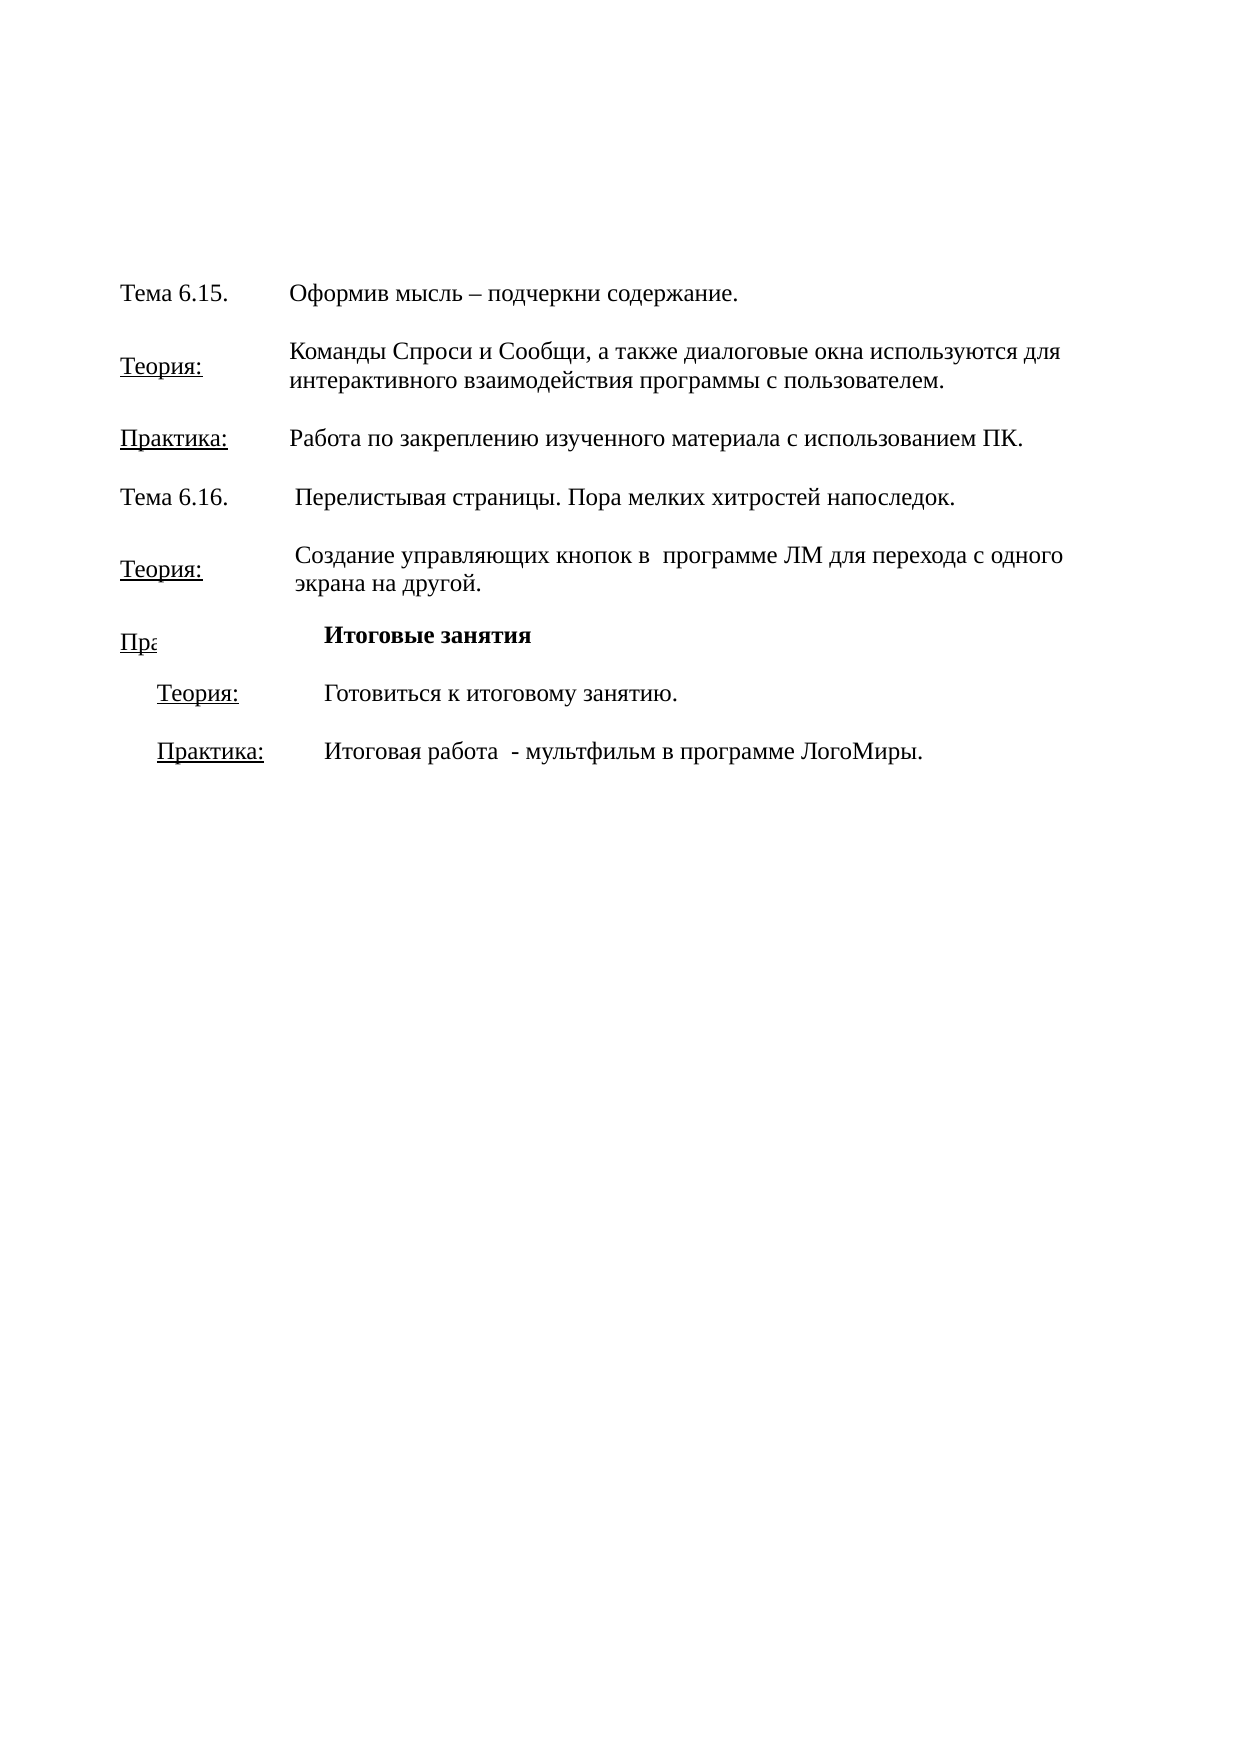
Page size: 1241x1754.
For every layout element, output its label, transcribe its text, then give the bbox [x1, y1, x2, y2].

table_header Итоговые занятия [324, 620, 1109, 678]
table_cell Создание управляющих кнопок в программе ЛМ для перехода с одного экрана на другой. [295, 540, 1104, 620]
table_header Тема 6.15. [120, 278, 289, 336]
table_cell Теория: [120, 540, 294, 627]
table_cell Теория: [120, 336, 289, 423]
table_header [157, 620, 324, 678]
table_cell Практика: [120, 627, 157, 652]
table_cell Работа по закреплению изученного материала с использованием ПК. [289, 424, 1124, 482]
table_cell Теория: [157, 678, 324, 736]
table_cell Команды Спроси и Сообщи, а также диалоговые окна используются для интерактивного взаимодействия программы с пользователем. [289, 336, 1124, 423]
table_cell Практика: [157, 736, 324, 794]
table_cell Итоговая работа - мультфильм в программе ЛогоМиры. [324, 736, 1109, 794]
table_header Тема 6.16. [120, 482, 294, 540]
table_header Перелистывая страницы. Пора мелких хитростей напоследок. [295, 482, 1104, 540]
table_cell Готовиться к итоговому занятию. [324, 678, 1109, 736]
table_cell Практика: [120, 653, 157, 685]
table_header Оформив мысль – подчеркни содержание. [289, 278, 1124, 336]
table_cell Практика: [120, 424, 289, 482]
